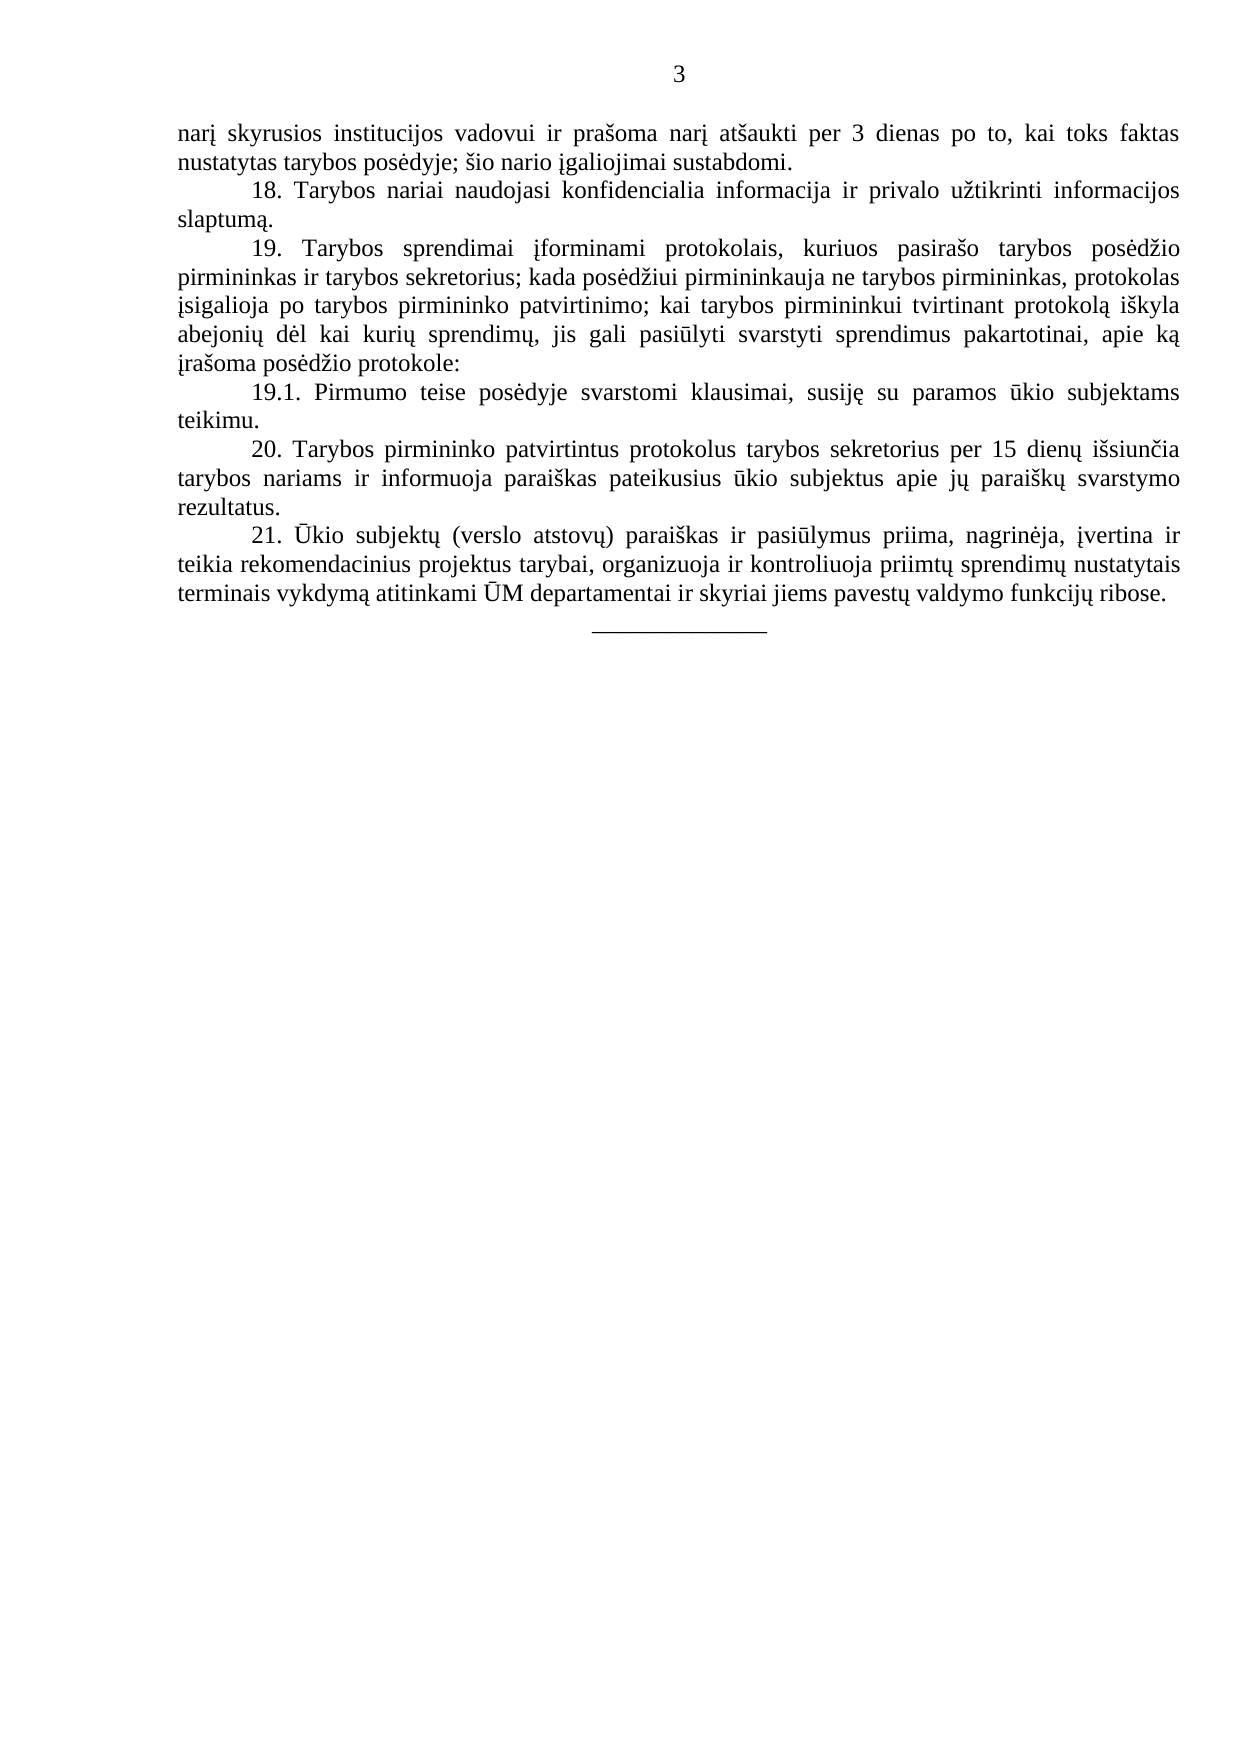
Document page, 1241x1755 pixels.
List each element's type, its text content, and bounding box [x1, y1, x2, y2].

text ______________ [177, 607, 1181, 636]
text 20. Tarybos pirmininko patvirtintus protokolus tarybos sekretorius per 15 dienų išsiunčia tarybos nariams ir informuoja paraiškas pateikusius ūkio subjektus apie jų paraiškų svarstymo rezultatus. [177, 434, 1181, 521]
text 19.1. Pirmumo teise posėdyje svarstomi klausimai, susiję su paramos ūkio subjektams teikimu. [177, 377, 1181, 434]
text 18. Tarybos nariai naudojasi konfidencialia informacija ir privalo užtikrinti informacijos slaptumą. [177, 176, 1181, 233]
text narį skyrusios institucijos vadovui ir prašoma narį atšaukti per 3 dienas po to, kai toks faktas nustatytas tarybos posėdyje; šio nario įgaliojimai sustabdomi. [177, 118, 1181, 176]
text 19. Tarybos sprendimai įforminami protokolais, kuriuos pasirašo tarybos posėdžio pirmininkas ir tarybos sekretorius; kada posėdžiui pirmininkauja ne tarybos pirmininkas, protokolas įsigalioja po tarybos pirmininko patvirtinimo; kai tarybos pirmininkui tvirtinant protokolą iškyla abejonių dėl kai kurių sprendimų, jis gali pasiūlyti svarstyti sprendimus pakartotinai, apie ką įrašoma posėdžio protokole: [177, 233, 1181, 377]
text 21. Ūkio subjektų (verslo atstovų) paraiškas ir pasiūlymus priima, nagrinėja, įvertina ir teikia rekomendacinius projektus tarybai, organizuoja ir kontroliuoja priimtų sprendimų nustatytais terminais vykdymą atitinkami ŪM departamentai ir skyriai jiems pavestų valdymo funkcijų ribose. [177, 521, 1181, 607]
